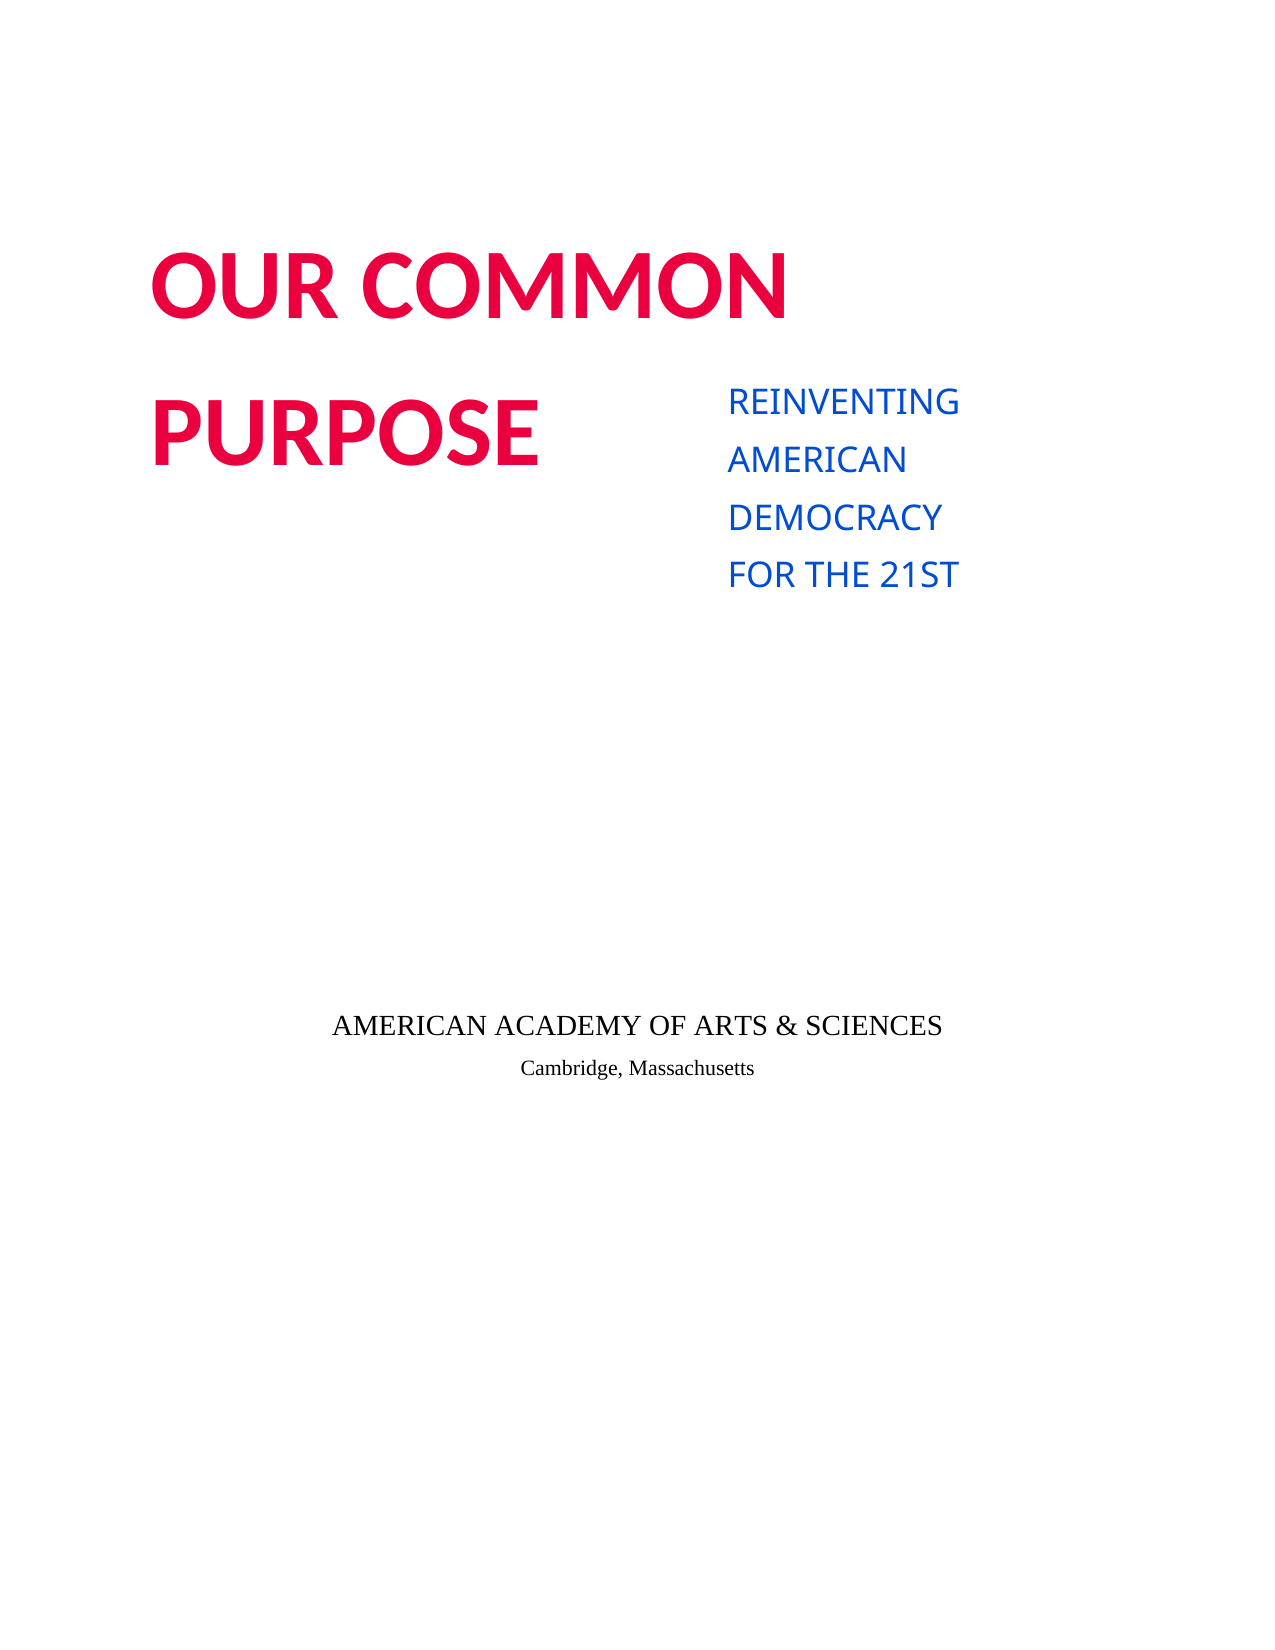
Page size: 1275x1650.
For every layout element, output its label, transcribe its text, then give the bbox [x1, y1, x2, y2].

text for the 21st [727, 550, 1085, 592]
text Cambridge, Massachusetts [150, 1055, 1125, 1080]
text reinventing [727, 376, 1085, 425]
text democracy [727, 492, 1085, 540]
text AMERICAN ACADEMY OF ARTS & SCIENCES [150, 1008, 1125, 1042]
text Our Common Purpose [150, 221, 1125, 599]
text american [727, 434, 1085, 482]
